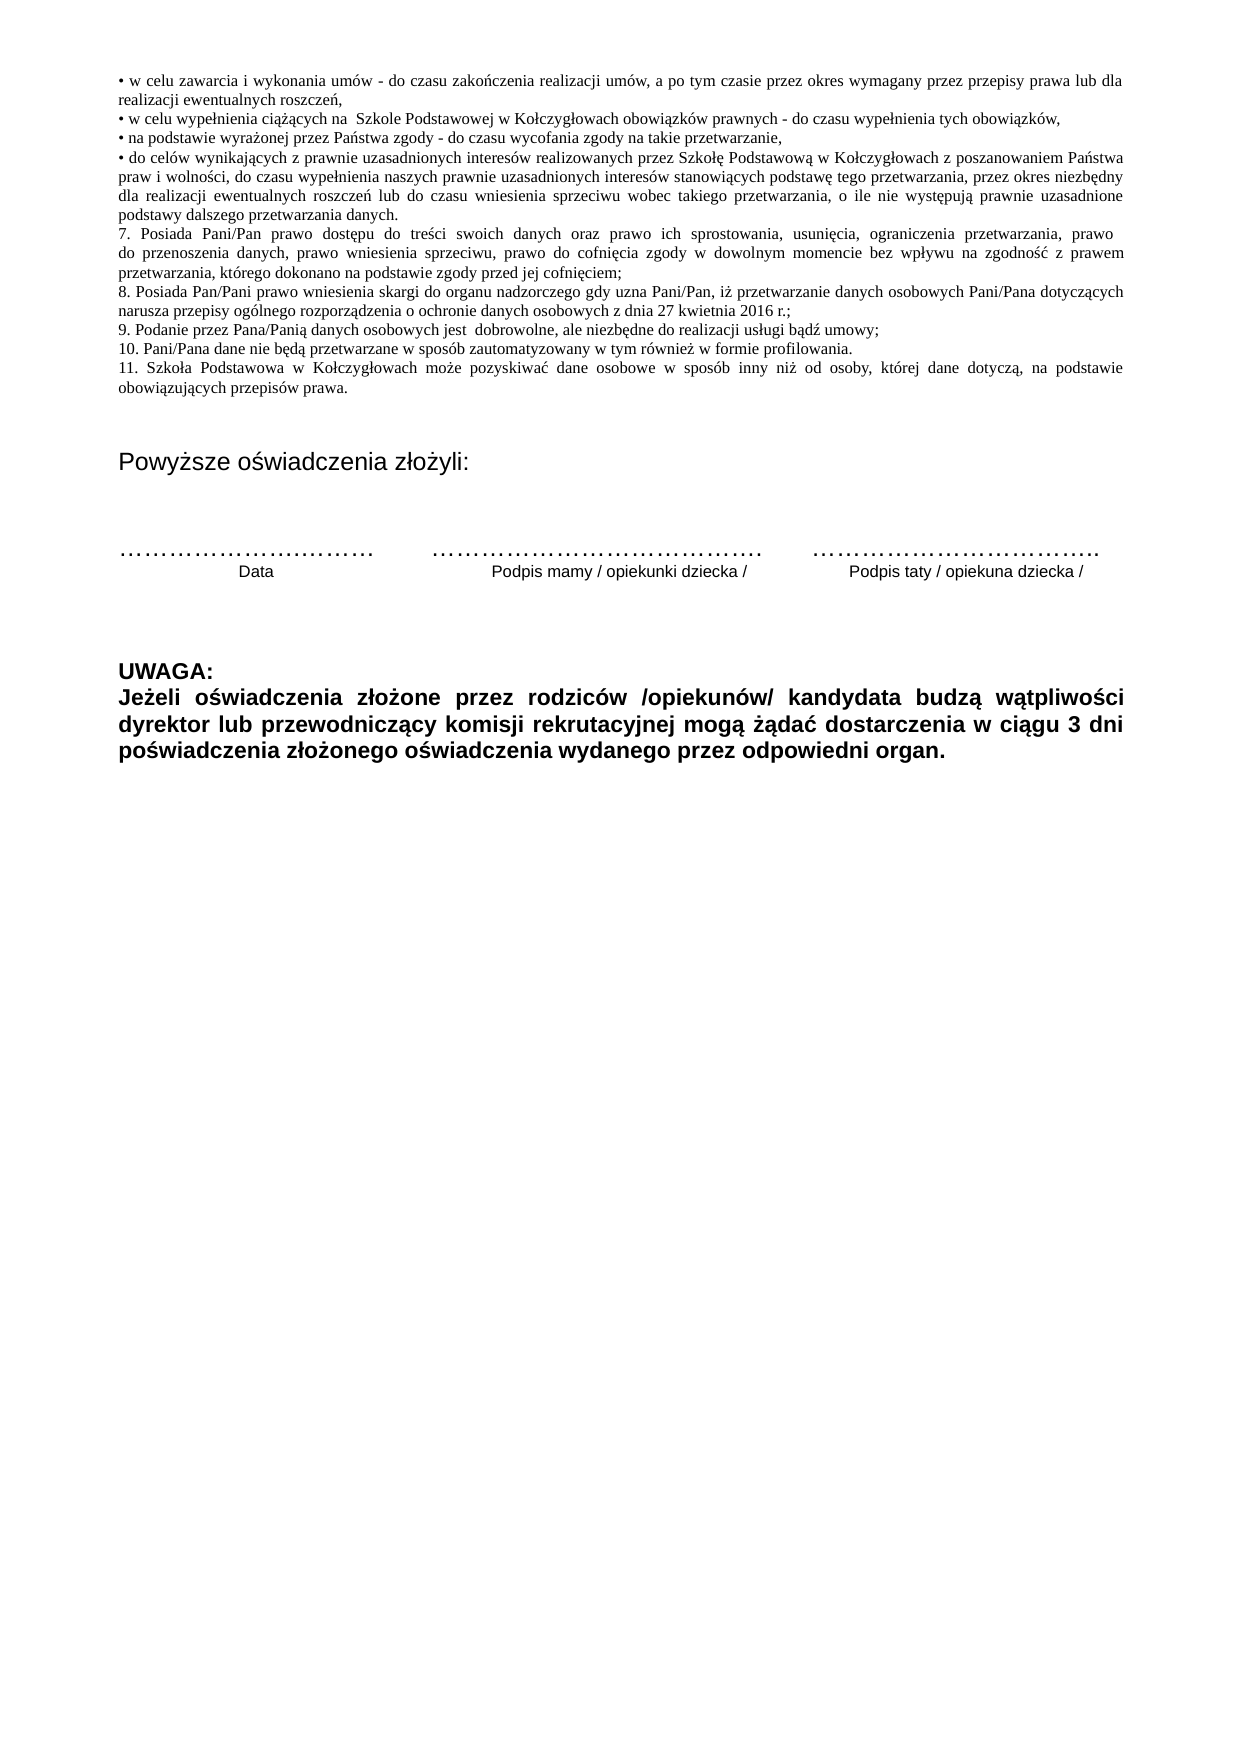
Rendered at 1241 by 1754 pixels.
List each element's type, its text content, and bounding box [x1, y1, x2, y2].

text ………………….……… …………………………………. …………………………….. [118, 533, 1125, 562]
text Data Podpis mamy / opiekunki dziecka / Podpis taty / opiekuna dziecka / [118, 562, 1125, 581]
text • w celu zawarcia i wykonania umów - do czasu zakończenia realizacji umów, a po tym czasie przez okres wymagany przez przepisy prawa lub dla realizacji ewentualnych roszczeń, [118, 71, 1125, 109]
text 10. Pani/Pana dane nie będą przetwarzane w sposób zautomatyzowany w tym również w formie profilowania. [118, 339, 1125, 358]
text UWAGA: [118, 658, 1125, 684]
text 8. Posiada Pan/Pani prawo wniesienia skargi do organu nadzorczego gdy uzna Pani/Pan, iż przetwarzanie danych osobowych Pani/Pana dotyczących narusza przepisy ogólnego rozporządzenia o ochronie danych osobowych z dnia 27 kwietnia 2016 r.; [118, 282, 1125, 320]
text Powyższe oświadczenia złożyli: [118, 447, 1125, 476]
text • do celów wynikających z prawnie uzasadnionych interesów realizowanych przez Szkołę Podstawową w Kołczygłowach z poszanowaniem Państwa praw i wolności, do czasu wypełnienia naszych prawnie uzasadnionych interesów stanowiących podstawę tego przetwarzania, przez okres niezbędny dla realizacji ewentualnych roszczeń lub do czasu wniesienia sprzeciwu wobec takiego przetwarzania, o ile nie występują prawnie uzasadnione podstawy dalszego przetwarzania danych. [118, 147, 1125, 224]
text 9. Podanie przez Pana/Panią danych osobowych jest dobrowolne, ale niezbędne do realizacji usługi bądź umowy; [118, 320, 1125, 339]
text • na podstawie wyrażonej przez Państwa zgody - do czasu wycofania zgody na takie przetwarzanie, [118, 128, 1125, 147]
text • w celu wypełnienia ciążących na Szkole Podstawowej w Kołczygłowach obowiązków prawnych - do czasu wypełnienia tych obowiązków, [118, 109, 1125, 128]
text 7. Posiada Pani/Pan prawo dostępu do treści swoich danych oraz prawo ich sprostowania, usunięcia, ograniczenia przetwarzania, prawo do przenoszenia danych, prawo wniesienia sprzeciwu, prawo do cofnięcia zgody w dowolnym momencie bez wpływu na zgodność z prawem przetwarzania, którego dokonano na podstawie zgody przed jej cofnięciem; [118, 224, 1125, 282]
text Jeżeli oświadczenia złożone przez rodziców /opiekunów/ kandydata budzą wątpliwości dyrektor lub przewodniczący komisji rekrutacyjnej mogą żądać dostarczenia w ciągu 3 dni poświadczenia złożonego oświadczenia wydanego przez odpowiedni organ. [118, 684, 1125, 763]
text 11. Szkoła Podstawowa w Kołczygłowach może pozyskiwać dane osobowe w sposób inny niż od osoby, której dane dotyczą, na podstawie obowiązujących przepisów prawa. [118, 358, 1125, 397]
